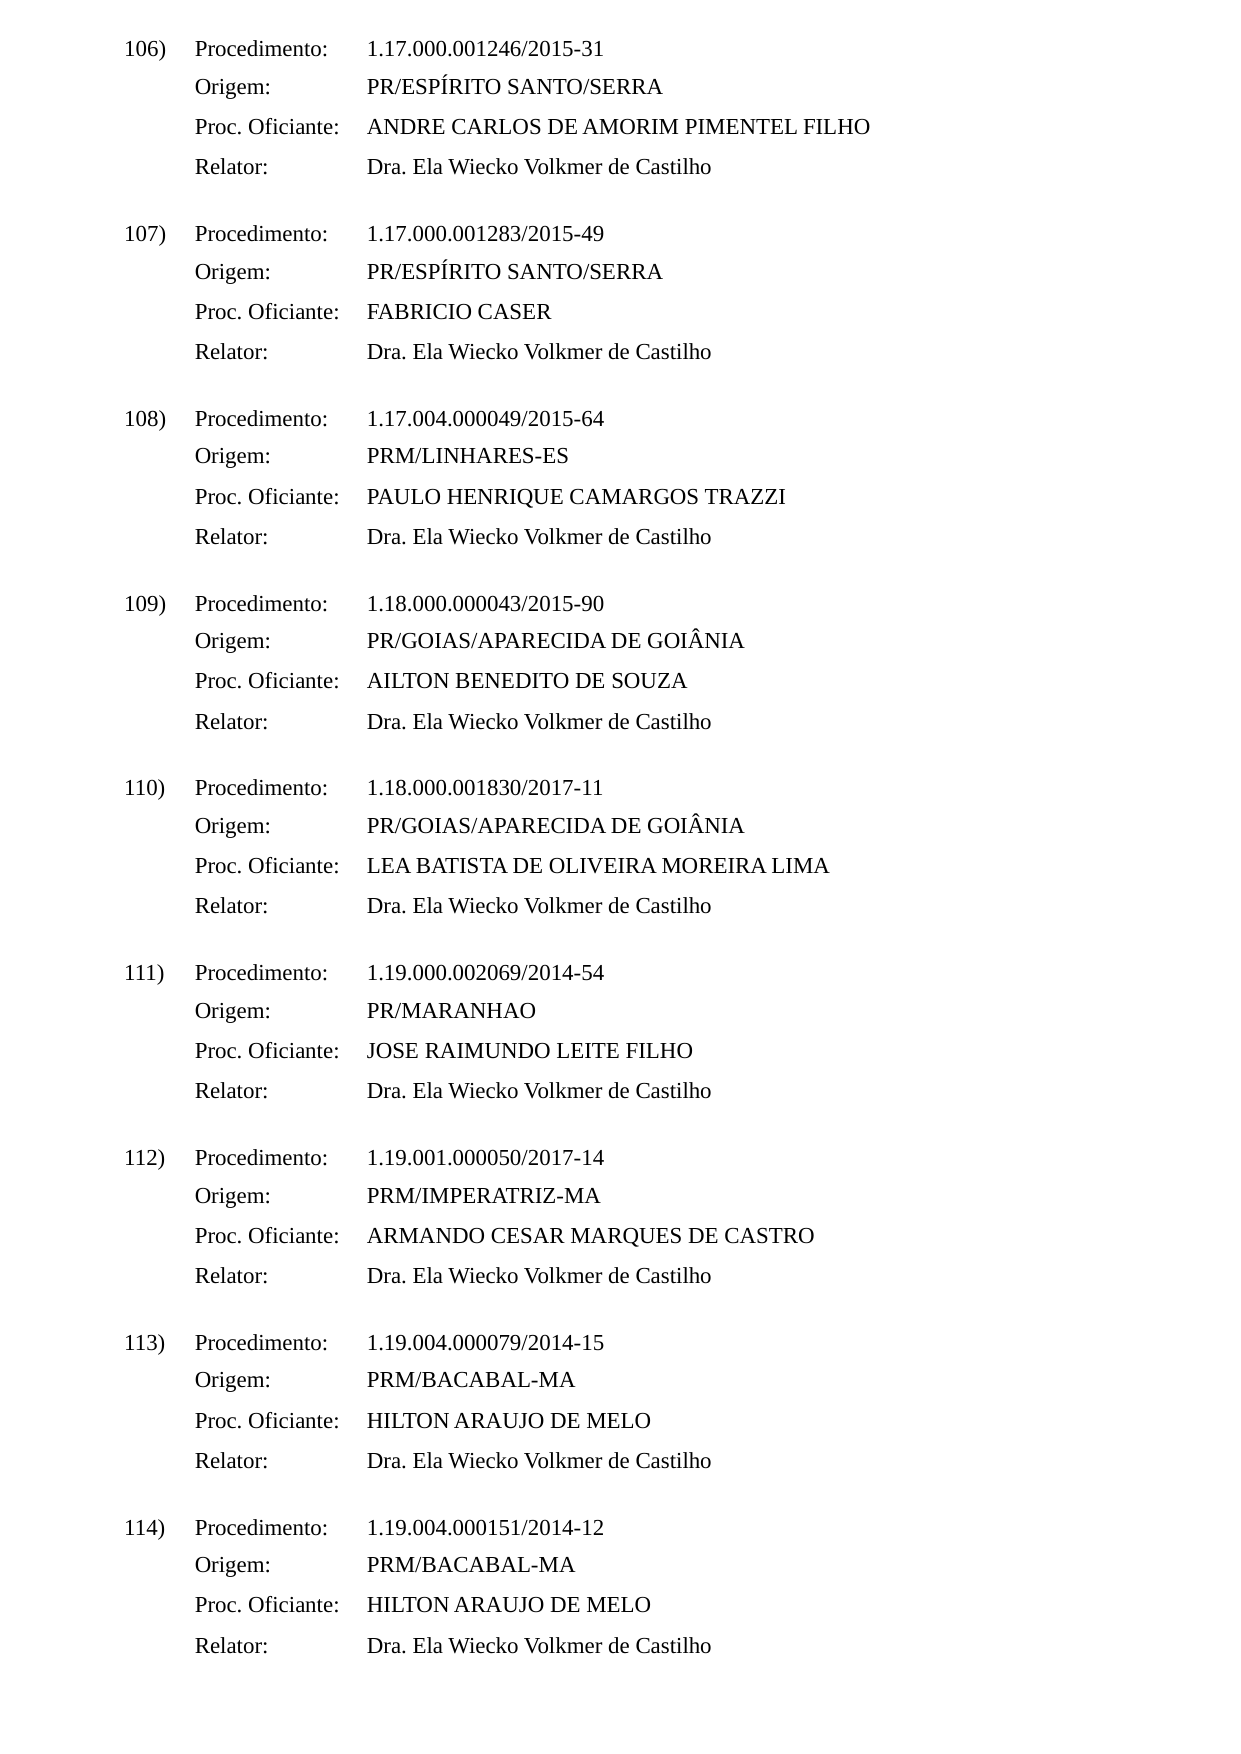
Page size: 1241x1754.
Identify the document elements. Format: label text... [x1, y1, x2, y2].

table_cell [118, 333, 189, 373]
table_header 114) [118, 1508, 189, 1546]
table_cell [118, 1441, 189, 1481]
table_cell Origem: [189, 806, 361, 847]
table_cell PR/ESPÍRITO SANTO/SERRA [361, 67, 1122, 107]
table_cell FABRICIO CASER [361, 292, 1122, 332]
table_header Procedimento: [189, 399, 361, 437]
table_cell Proc. Oficiante: [189, 1216, 361, 1256]
table_cell Relator: [189, 517, 361, 557]
table_header 1.19.000.002069/2014-54 [361, 954, 1122, 991]
table_cell Dra. Ela Wiecko Volkmer de Castilho [361, 1441, 1122, 1481]
table_cell [118, 67, 189, 107]
table_cell Proc. Oficiante: [189, 292, 361, 332]
table_cell Proc. Oficiante: [189, 1586, 361, 1626]
table_cell [118, 1401, 189, 1441]
table_cell Dra. Ela Wiecko Volkmer de Castilho [361, 517, 1122, 557]
table_cell [118, 437, 189, 477]
table_cell PR/ESPÍRITO SANTO/SERRA [361, 252, 1122, 292]
table_cell Relator: [189, 333, 361, 373]
table_cell Dra. Ela Wiecko Volkmer de Castilho [361, 1072, 1122, 1112]
table_header 1.19.004.000079/2014-15 [361, 1323, 1122, 1361]
table_cell HILTON ARAUJO DE MELO [361, 1586, 1122, 1626]
table_cell [118, 252, 189, 292]
table_header Procedimento: [189, 1138, 361, 1176]
table_header Procedimento: [189, 584, 361, 622]
table_cell HILTON ARAUJO DE MELO [361, 1401, 1122, 1441]
table_cell PRM/BACABAL-MA [361, 1361, 1122, 1401]
table_cell [118, 702, 189, 742]
table_cell Origem: [189, 991, 361, 1031]
table_cell JOSE RAIMUNDO LEITE FILHO [361, 1031, 1122, 1072]
table_cell [118, 806, 189, 847]
table_cell PRM/BACABAL-MA [361, 1546, 1122, 1586]
table_header Procedimento: [189, 1508, 361, 1546]
table_header 1.17.000.001246/2015-31 [361, 30, 1122, 67]
table_cell Origem: [189, 622, 361, 662]
table_cell ARMANDO CESAR MARQUES DE CASTRO [361, 1216, 1122, 1256]
table_header 1.17.000.001283/2015-49 [361, 214, 1122, 252]
table_cell Origem: [189, 437, 361, 477]
table_cell Origem: [189, 252, 361, 292]
table_cell Proc. Oficiante: [189, 108, 361, 148]
table_cell Origem: [189, 1546, 361, 1586]
table_cell Relator: [189, 887, 361, 927]
table_cell Proc. Oficiante: [189, 847, 361, 887]
table_cell [118, 108, 189, 148]
table_cell [118, 622, 189, 662]
table_header Procedimento: [189, 214, 361, 252]
table_header Procedimento: [189, 954, 361, 991]
table_header 1.17.004.000049/2015-64 [361, 399, 1122, 437]
table_cell Dra. Ela Wiecko Volkmer de Castilho [361, 887, 1122, 927]
table_header 107) [118, 214, 189, 252]
table_cell [118, 292, 189, 332]
table_header 110) [118, 769, 189, 806]
table_cell PRM/IMPERATRIZ-MA [361, 1176, 1122, 1216]
table_cell Relator: [189, 1256, 361, 1297]
table_header 112) [118, 1138, 189, 1176]
table_cell Origem: [189, 67, 361, 107]
table_cell PAULO HENRIQUE CAMARGOS TRAZZI [361, 477, 1122, 517]
table_cell [118, 1216, 189, 1256]
table_cell Relator: [189, 1441, 361, 1481]
table_cell [118, 1361, 189, 1401]
table_cell Relator: [189, 1072, 361, 1112]
table_cell Relator: [189, 148, 361, 188]
table_cell Proc. Oficiante: [189, 1401, 361, 1441]
table_cell PR/MARANHAO [361, 991, 1122, 1031]
table_cell Origem: [189, 1361, 361, 1401]
table_cell [118, 662, 189, 702]
table_cell [118, 1546, 189, 1586]
table_header 106) [118, 30, 189, 67]
table_header 1.18.000.000043/2015-90 [361, 584, 1122, 622]
table_header 1.18.000.001830/2017-11 [361, 769, 1122, 806]
table_cell [118, 847, 189, 887]
table_cell Dra. Ela Wiecko Volkmer de Castilho [361, 702, 1122, 742]
table_cell [118, 1072, 189, 1112]
table_header Procedimento: [189, 30, 361, 67]
table_cell Dra. Ela Wiecko Volkmer de Castilho [361, 333, 1122, 373]
table_cell [118, 477, 189, 517]
table_header 111) [118, 954, 189, 991]
table_cell PRM/LINHARES-ES [361, 437, 1122, 477]
table_cell [118, 1031, 189, 1072]
table_header 108) [118, 399, 189, 437]
table_cell Proc. Oficiante: [189, 477, 361, 517]
table_cell [118, 991, 189, 1031]
table_header 109) [118, 584, 189, 622]
table_cell PR/GOIAS/APARECIDA DE GOIÂNIA [361, 806, 1122, 847]
table_header 1.19.004.000151/2014-12 [361, 1508, 1122, 1546]
table_cell [118, 1256, 189, 1297]
table_cell AILTON BENEDITO DE SOUZA [361, 662, 1122, 702]
table_header Procedimento: [189, 769, 361, 806]
table_cell Relator: [189, 1626, 361, 1666]
table_header Procedimento: [189, 1323, 361, 1361]
table_cell [118, 1176, 189, 1216]
table_cell Dra. Ela Wiecko Volkmer de Castilho [361, 1256, 1122, 1297]
table_cell Origem: [189, 1176, 361, 1216]
table_cell [118, 1626, 189, 1666]
table_cell PR/GOIAS/APARECIDA DE GOIÂNIA [361, 622, 1122, 662]
table_cell Dra. Ela Wiecko Volkmer de Castilho [361, 1626, 1122, 1666]
table_cell Relator: [189, 702, 361, 742]
table_cell LEA BATISTA DE OLIVEIRA MOREIRA LIMA [361, 847, 1122, 887]
table_cell Proc. Oficiante: [189, 1031, 361, 1072]
table_cell Dra. Ela Wiecko Volkmer de Castilho [361, 148, 1122, 188]
table_cell Proc. Oficiante: [189, 662, 361, 702]
table_cell [118, 517, 189, 557]
table_cell [118, 148, 189, 188]
table_header 1.19.001.000050/2017-14 [361, 1138, 1122, 1176]
table_cell [118, 887, 189, 927]
table_cell ANDRE CARLOS DE AMORIM PIMENTEL FILHO [361, 108, 1122, 148]
table_cell [118, 1586, 189, 1626]
table_header 113) [118, 1323, 189, 1361]
